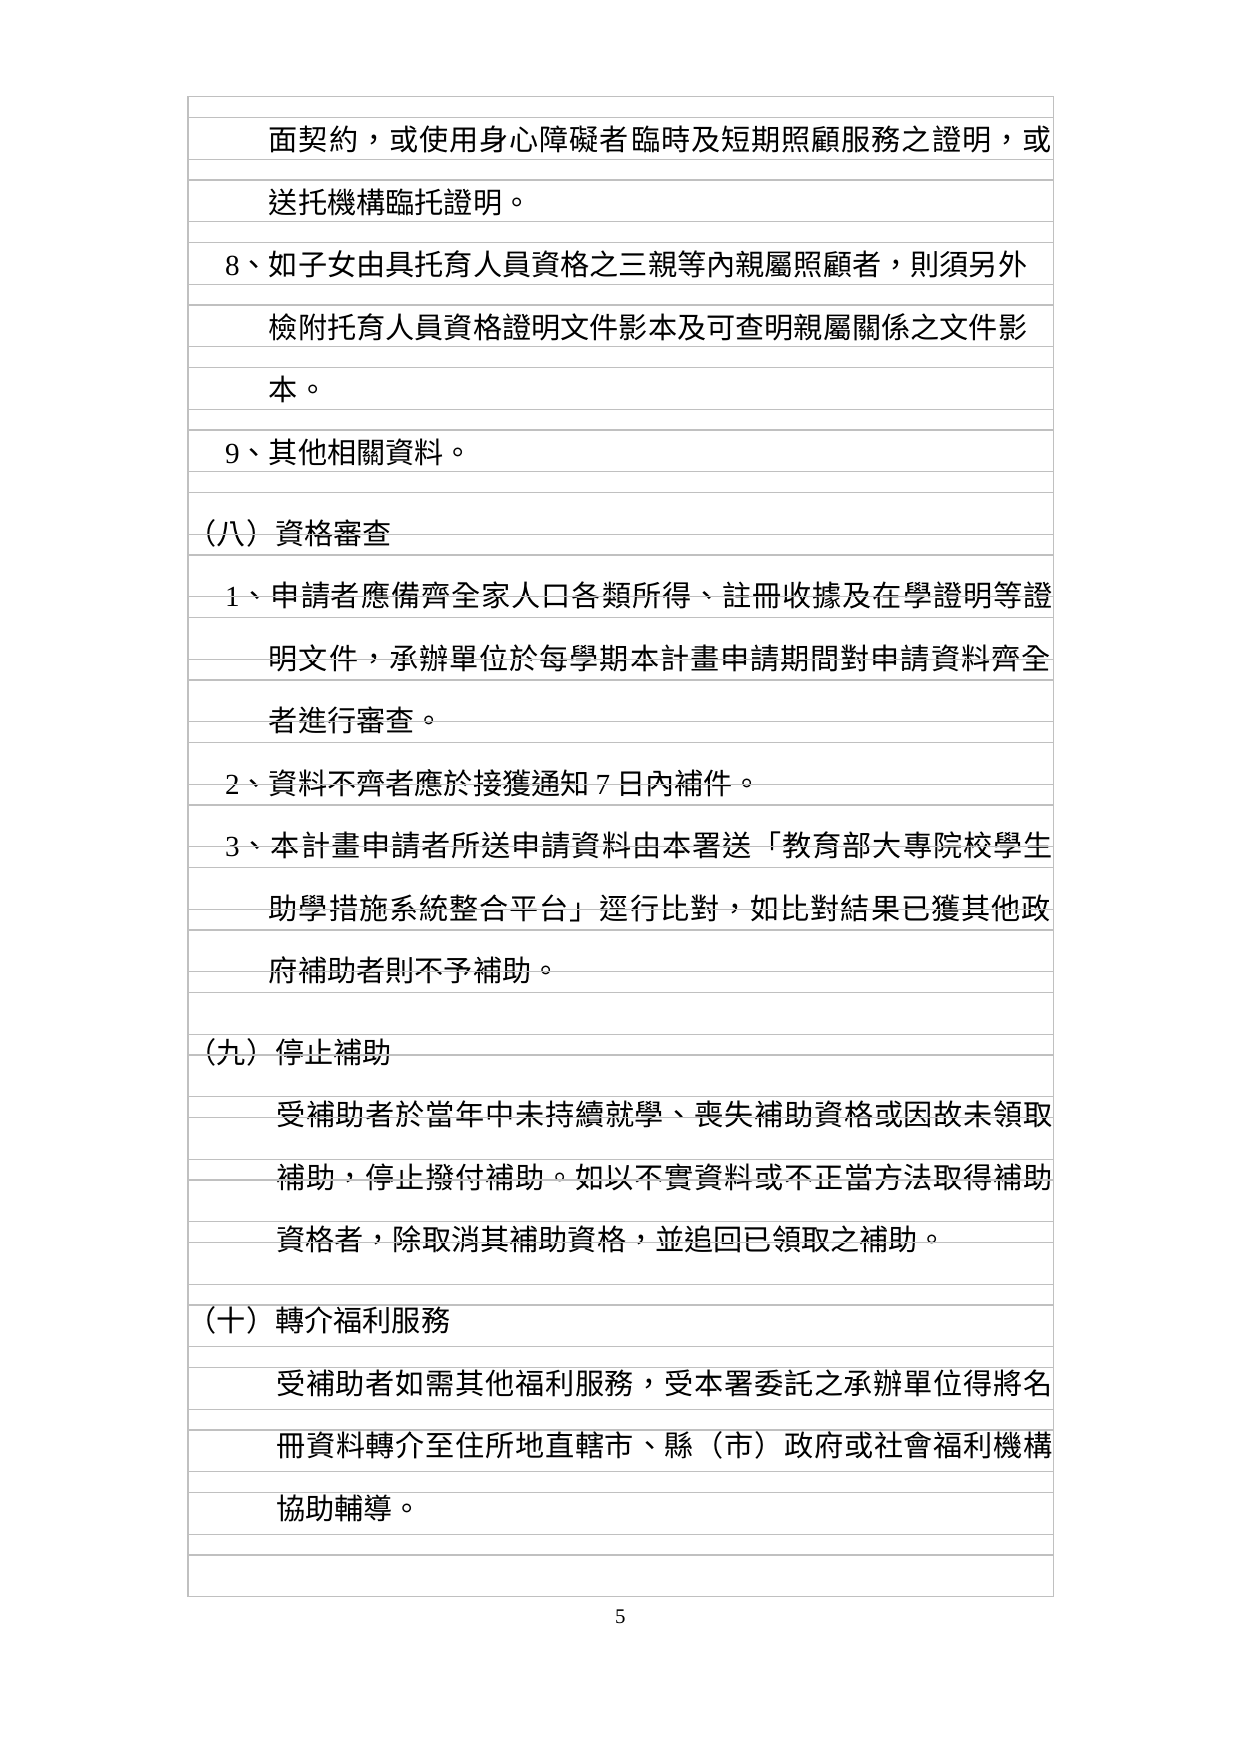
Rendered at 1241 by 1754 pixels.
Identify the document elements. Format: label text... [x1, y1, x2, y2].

text [225, 222, 1053, 242]
text [276, 1340, 1053, 1346]
text 1、申請者應備齊全家人口各類所得、註冊收據及在學證明等證明文件，承辦單位於每學期本計畫申請期間對申請資料齊全者進行審查。 [225, 618, 1053, 659]
text 3、本計畫申請者所送申請資料由本署送「教育部大專院校學生助學措施系統整合平台」逕行比對，如比對結果已獲其他政府補助者則不予補助。 [225, 806, 1053, 846]
text [225, 97, 1053, 117]
text 送托機構臨托證明。 [225, 181, 1053, 221]
text 3、本計畫申請者所送申請資料由本署送「教育部大專院校學生助學措施系統整合平台」逕行比對，如比對結果已獲其他政府補助者則不予補助。 [225, 931, 1053, 971]
text （八）資格審查 [189, 493, 1053, 534]
text 9、其他相關資料。 [225, 431, 1053, 471]
text [276, 1347, 1053, 1367]
text 3、本計畫申請者所送申請資料由本署送「教育部大專院校學生助學措施系統整合平台」逕行比對，如比對結果已獲其他政府補助者則不予補助。 [225, 847, 1053, 867]
text 受補助者如需其他福利服務，受本署委託之承辦單位得將名 [276, 1368, 1053, 1409]
text 受補助者於當年中未持續就學、喪失補助資格或因故未領取補助，停止撥付補助。如以不實資料或不正當方法取得補助資格者，除取消其補助資格，並追回已領取之補助。 [276, 1071, 1053, 1096]
text [225, 347, 1053, 367]
text [189, 1277, 1053, 1284]
text 1、申請者應備齊全家人口各類所得、註冊收據及在學證明等證明文件，承辦單位於每學期本計畫申請期間對申請資料齊全者進行審查。 [225, 722, 1053, 740]
text 8、如子女由具托育人員資格之三親等內親屬照顧者，則須另外 [225, 243, 1053, 284]
text （九）停止補助 [189, 1009, 1053, 1034]
text 面契約，或使用身心障礙者臨時及短期照顧服務之證明，或 [225, 118, 1053, 159]
text 2、資料不齊者應於接獲通知7日內補件。 [225, 785, 1053, 802]
text （九）停止補助 [189, 1035, 1053, 1054]
text 受補助者於當年中未持續就學、喪失補助資格或因故未領取補助，停止撥付補助。如以不實資料或不正當方法取得補助資格者，除取消其補助資格，並追回已領取之補助。 [276, 1181, 1053, 1221]
text 本。 [225, 368, 1053, 409]
text 1、申請者應備齊全家人口各類所得、註冊收據及在學證明等證明文件，承辦單位於每學期本計畫申請期間對申請資料齊全者進行審查。 [225, 556, 1053, 596]
text 協助輔導。 [276, 1493, 1053, 1527]
text [276, 1410, 1053, 1429]
text 2、資料不齊者應於接獲通知7日內補件。 [225, 743, 1053, 784]
text 受補助者於當年中未持續就學、喪失補助資格或因故未領取補助，停止撥付補助。如以不實資料或不正當方法取得補助資格者，除取消其補助資格，並追回已領取之補助。 [276, 1118, 1053, 1159]
text [189, 1285, 1053, 1304]
text （九）停止補助 [189, 1056, 1053, 1071]
text [225, 410, 1053, 429]
text 受補助者於當年中未持續就學、喪失補助資格或因故未領取補助，停止撥付補助。如以不實資料或不正當方法取得補助資格者，除取消其補助資格，並追回已領取之補助。 [276, 1160, 1053, 1179]
text 1、申請者應備齊全家人口各類所得、註冊收據及在學證明等證明文件，承辦單位於每學期本計畫申請期間對申請資料齊全者進行審查。 [225, 660, 1053, 679]
text （十）轉介福利服務 [189, 1306, 1053, 1340]
text 3、本計畫申請者所送申請資料由本署送「教育部大專院校學生助學措施系統整合平台」逕行比對，如比對結果已獲其他政府補助者則不予補助。 [225, 910, 1053, 929]
text 冊資料轉介至住所地直轄市、縣（市）政府或社會福利機構 [276, 1431, 1053, 1471]
text [225, 285, 1053, 304]
text 受補助者於當年中未持續就學、喪失補助資格或因故未領取補助，停止撥付補助。如以不實資料或不正當方法取得補助資格者，除取消其補助資格，並追回已領取之補助。 [276, 1222, 1053, 1242]
text 1、申請者應備齊全家人口各類所得、註冊收據及在學證明等證明文件，承辦單位於每學期本計畫申請期間對申請資料齊全者進行審查。 [225, 597, 1053, 617]
text [225, 160, 1053, 179]
text 3、本計畫申請者所送申請資料由本署送「教育部大專院校學生助學措施系統整合平台」逕行比對，如比對結果已獲其他政府補助者則不予補助。 [225, 868, 1053, 909]
text [276, 1472, 1053, 1492]
text 受補助者於當年中未持續就學、喪失補助資格或因故未領取補助，停止撥付補助。如以不實資料或不正當方法取得補助資格者，除取消其補助資格，並追回已領取之補助。 [276, 1097, 1053, 1117]
text 檢附托育人員資格證明文件影本及可查明親屬關係之文件影 [225, 306, 1053, 346]
text 受補助者於當年中未持續就學、喪失補助資格或因故未領取補助，停止撥付補助。如以不實資料或不正當方法取得補助資格者，除取消其補助資格，並追回已領取之補助。 [276, 1243, 1053, 1259]
text （八）資格審查 [189, 535, 1053, 552]
text 3、本計畫申請者所送申請資料由本署送「教育部大專院校學生助學措施系統整合平台」逕行比對，如比對結果已獲其他政府補助者則不予補助。 [225, 972, 1053, 990]
text 1、申請者應備齊全家人口各類所得、註冊收據及在學證明等證明文件，承辦單位於每學期本計畫申請期間對申請資料齊全者進行審查。 [225, 681, 1053, 721]
